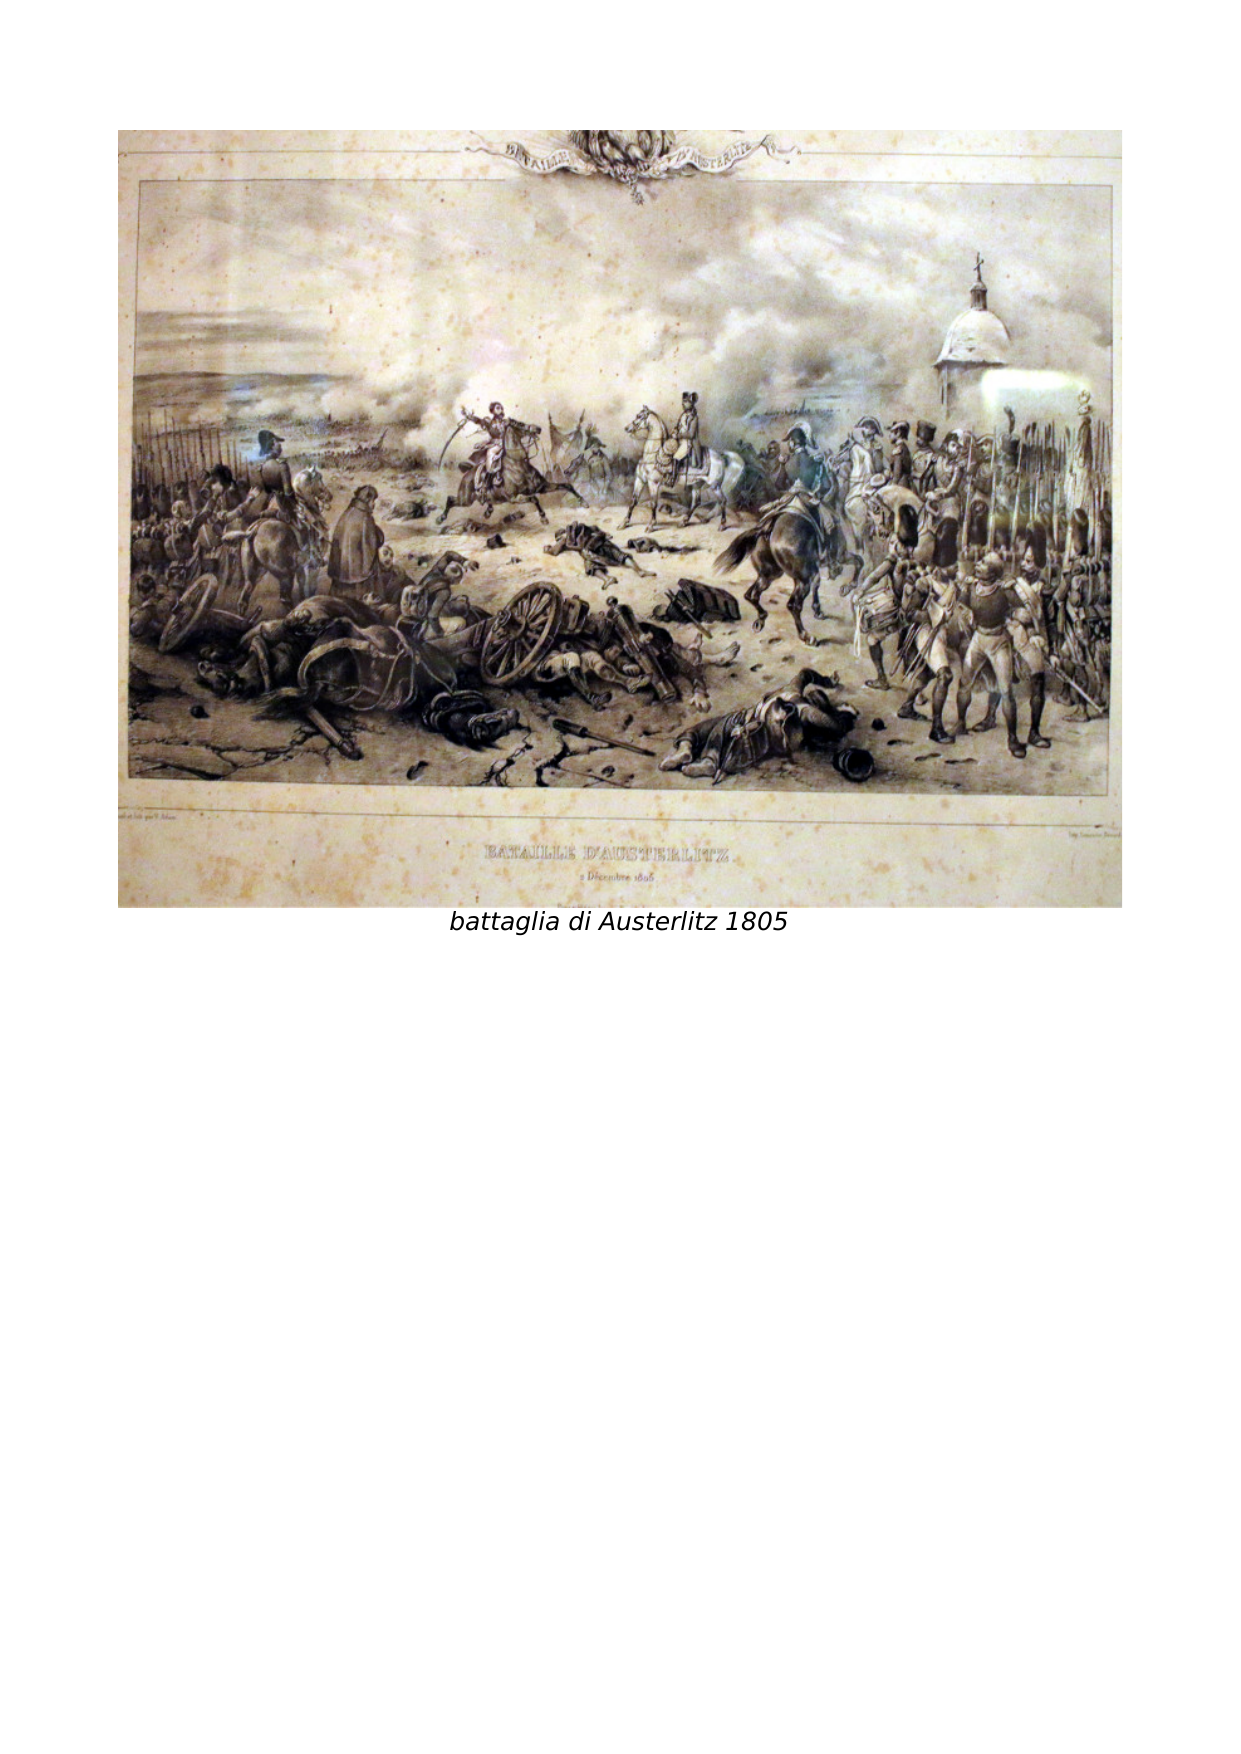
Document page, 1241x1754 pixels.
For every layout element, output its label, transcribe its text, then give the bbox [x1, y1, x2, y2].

text battaglia di Austerlitz 1805 [118, 908, 1122, 937]
picture [118, 130, 1123, 908]
